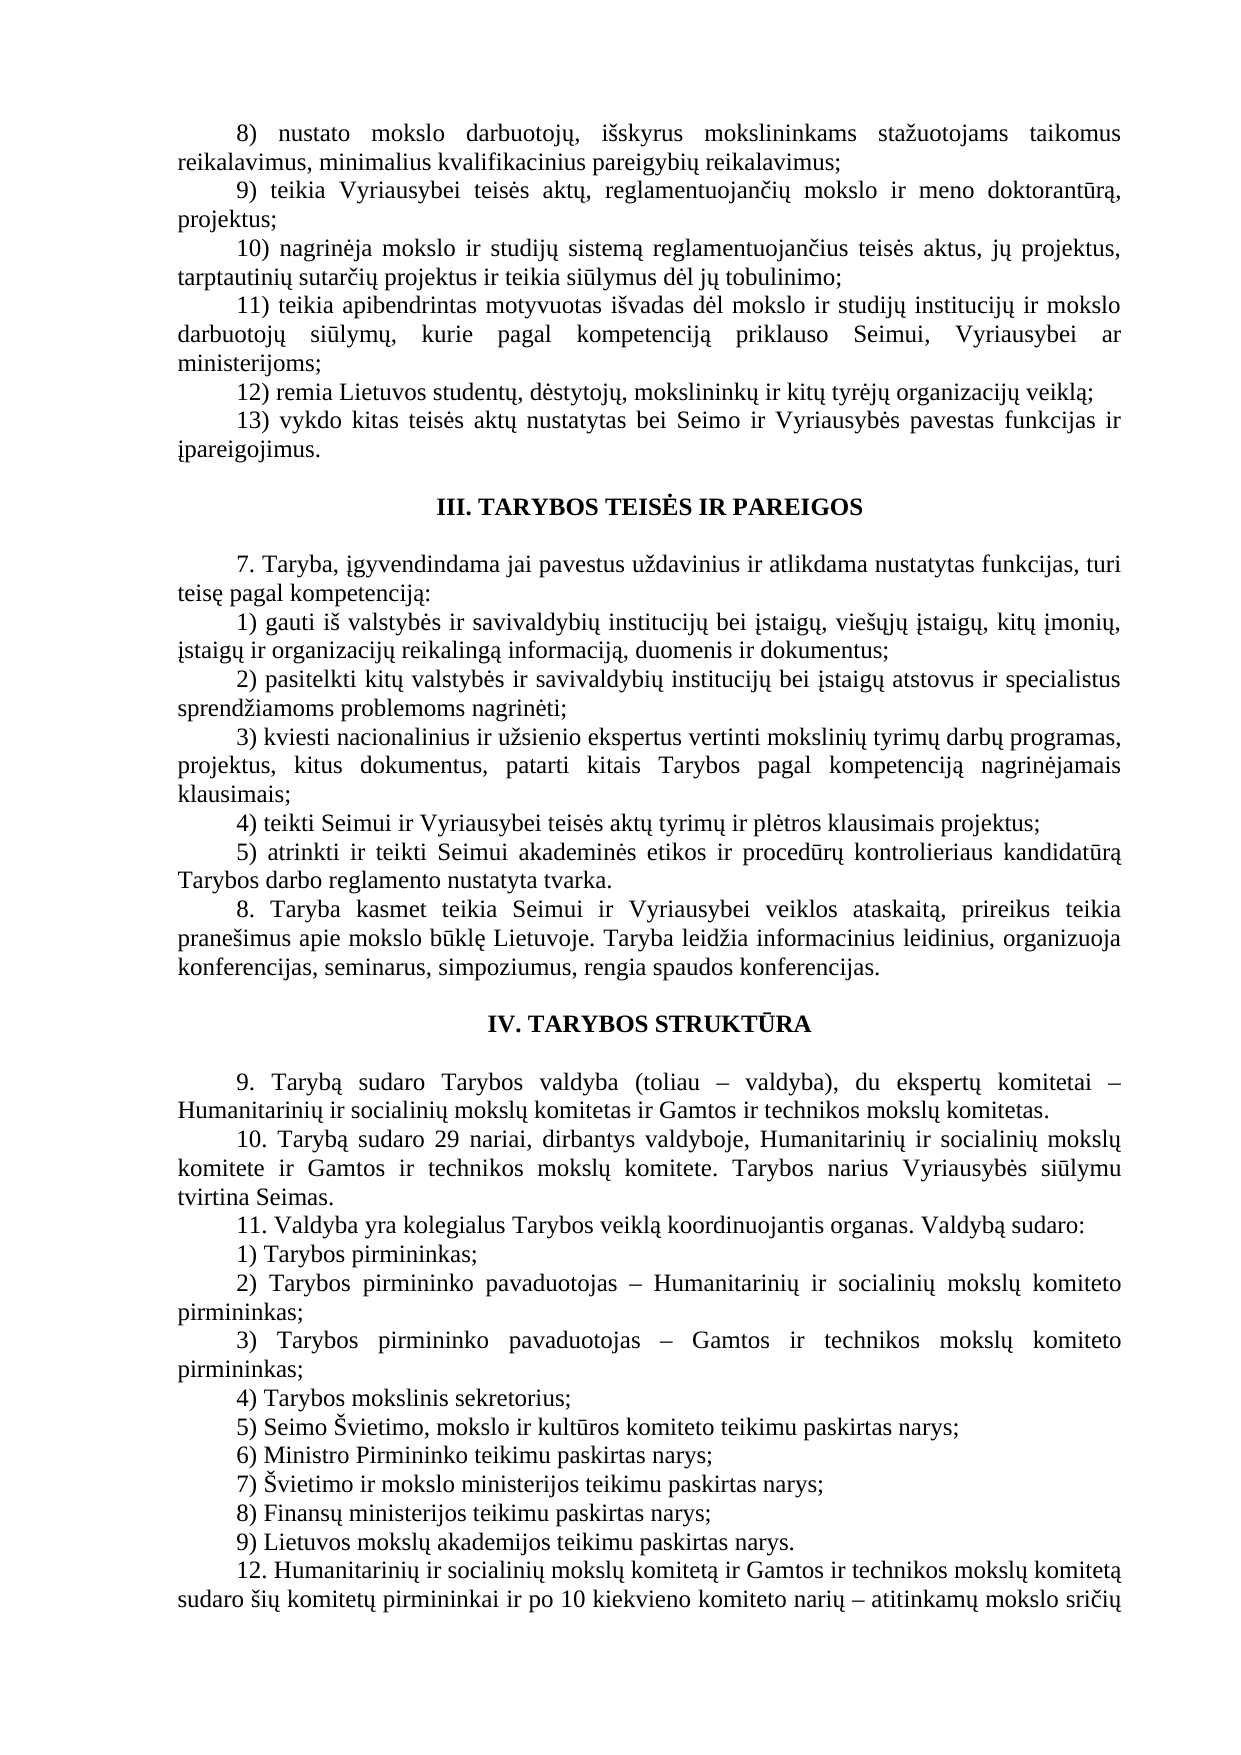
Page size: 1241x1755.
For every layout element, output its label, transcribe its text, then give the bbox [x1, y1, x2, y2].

text 9) Lietuvos mokslų akademijos teikimu paskirtas narys. [177, 1527, 1122, 1556]
text 9. Tarybą sudaro Tarybos valdyba (toliau – valdyba), du ekspertų komitetai – Humanitarinių ir socialinių mokslų komitetas ir Gamtos ir technikos mokslų komitetas. [177, 1067, 1122, 1124]
text 10) nagrinėja mokslo ir studijų sistemą reglamentuojančius teisės aktus, jų projektus, tarptautinių sutarčių projektus ir teikia siūlymus dėl jų tobulinimo; [177, 233, 1122, 291]
text 7) Švietimo ir mokslo ministerijos teikimu paskirtas narys; [177, 1469, 1122, 1498]
text 2) Tarybos pirmininko pavaduotojas – Humanitarinių ir socialinių mokslų komiteto pirmininkas; [177, 1268, 1122, 1326]
text 2) pasitelkti kitų valstybės ir savivaldybių institucijų bei įstaigų atstovus ir specialistus sprendžiamoms problemoms nagrinėti; [177, 664, 1122, 722]
text III. TARYBOS TEISĖS IR PAREIGOS [177, 492, 1122, 521]
text 7. Taryba, įgyvendindama jai pavestus uždavinius ir atlikdama nustatytas funkcijas, turi teisę pagal kompetenciją: [177, 549, 1122, 607]
text 11) teikia apibendrintas motyvuotas išvadas dėl mokslo ir studijų institucijų ir mokslo darbuotojų siūlymų, kurie pagal kompetenciją priklauso Seimui, Vyriausybei ar ministerijoms; [177, 291, 1122, 377]
text 8. Taryba kasmet teikia Seimui ir Vyriausybei veiklos ataskaitą, prireikus teikia pranešimus apie mokslo būklę Lietuvoje. Taryba leidžia informacinius leidinius, organizuoja konferencijas, seminarus, simpoziumus, rengia spaudos konferencijas. [177, 894, 1122, 981]
text 9) teikia Vyriausybei teisės aktų, reglamentuojančių mokslo ir meno doktorantūrą, projektus; [177, 176, 1122, 233]
text 1) gauti iš valstybės ir savivaldybių institucijų bei įstaigų, viešųjų įstaigų, kitų įmonių, įstaigų ir organizacijų reikalingą informaciją, duomenis ir dokumentus; [177, 607, 1122, 664]
text IV. Tarybos STRUKTŪRA [177, 1009, 1122, 1038]
text 1) Tarybos pirmininkas; [177, 1239, 1122, 1268]
text 6) Ministro Pirmininko teikimu paskirtas narys; [177, 1441, 1122, 1469]
text 5) atrinkti ir teikti Seimui akademinės etikos ir procedūrų kontrolieriaus kandidatūrą Tarybos darbo reglamento nustatyta tvarka. [177, 837, 1122, 894]
text 5) Seimo Švietimo, mokslo ir kultūros komiteto teikimu paskirtas narys; [177, 1412, 1122, 1441]
text 13) vykdo kitas teisės aktų nustatytas bei Seimo ir Vyriausybės pavestas funkcijas ir įpareigojimus. [177, 406, 1122, 463]
text 8) Finansų ministerijos teikimu paskirtas narys; [177, 1498, 1122, 1527]
text 3) kviesti nacionalinius ir užsienio ekspertus vertinti mokslinių tyrimų darbų programas, projektus, kitus dokumentus, patarti kitais Tarybos pagal kompetenciją nagrinėjamais klausimais; [177, 722, 1122, 808]
text 4) teikti Seimui ir Vyriausybei teisės aktų tyrimų ir plėtros klausimais projektus; [177, 808, 1122, 837]
text 3) Tarybos pirmininko pavaduotojas – Gamtos ir technikos mokslų komiteto pirmininkas; [177, 1326, 1122, 1383]
text 12) remia Lietuvos studentų, dėstytojų, mokslininkų ir kitų tyrėjų organizacijų veiklą; [177, 377, 1122, 406]
text 12. Humanitarinių ir socialinių mokslų komitetą ir Gamtos ir technikos mokslų komitetą sudaro šių komitetų pirmininkai ir po 10 kiekvieno komiteto narių – atitinkamų mokslo sričių [177, 1556, 1122, 1613]
text 10. Tarybą sudaro 29 nariai, dirbantys valdyboje, Humanitarinių ir socialinių mokslų komitete ir Gamtos ir technikos mokslų komitete. Tarybos narius Vyriausybės siūlymu tvirtina Seimas. [177, 1124, 1122, 1211]
text 11. Valdyba yra kolegialus Tarybos veiklą koordinuojantis organas. Valdybą sudaro: [177, 1211, 1122, 1239]
text 4) Tarybos mokslinis sekretorius; [177, 1383, 1122, 1412]
text 8) nustato mokslo darbuotojų, išskyrus mokslininkams stažuotojams taikomus reikalavimus, minimalius kvalifikacinius pareigybių reikalavimus; [177, 118, 1122, 176]
